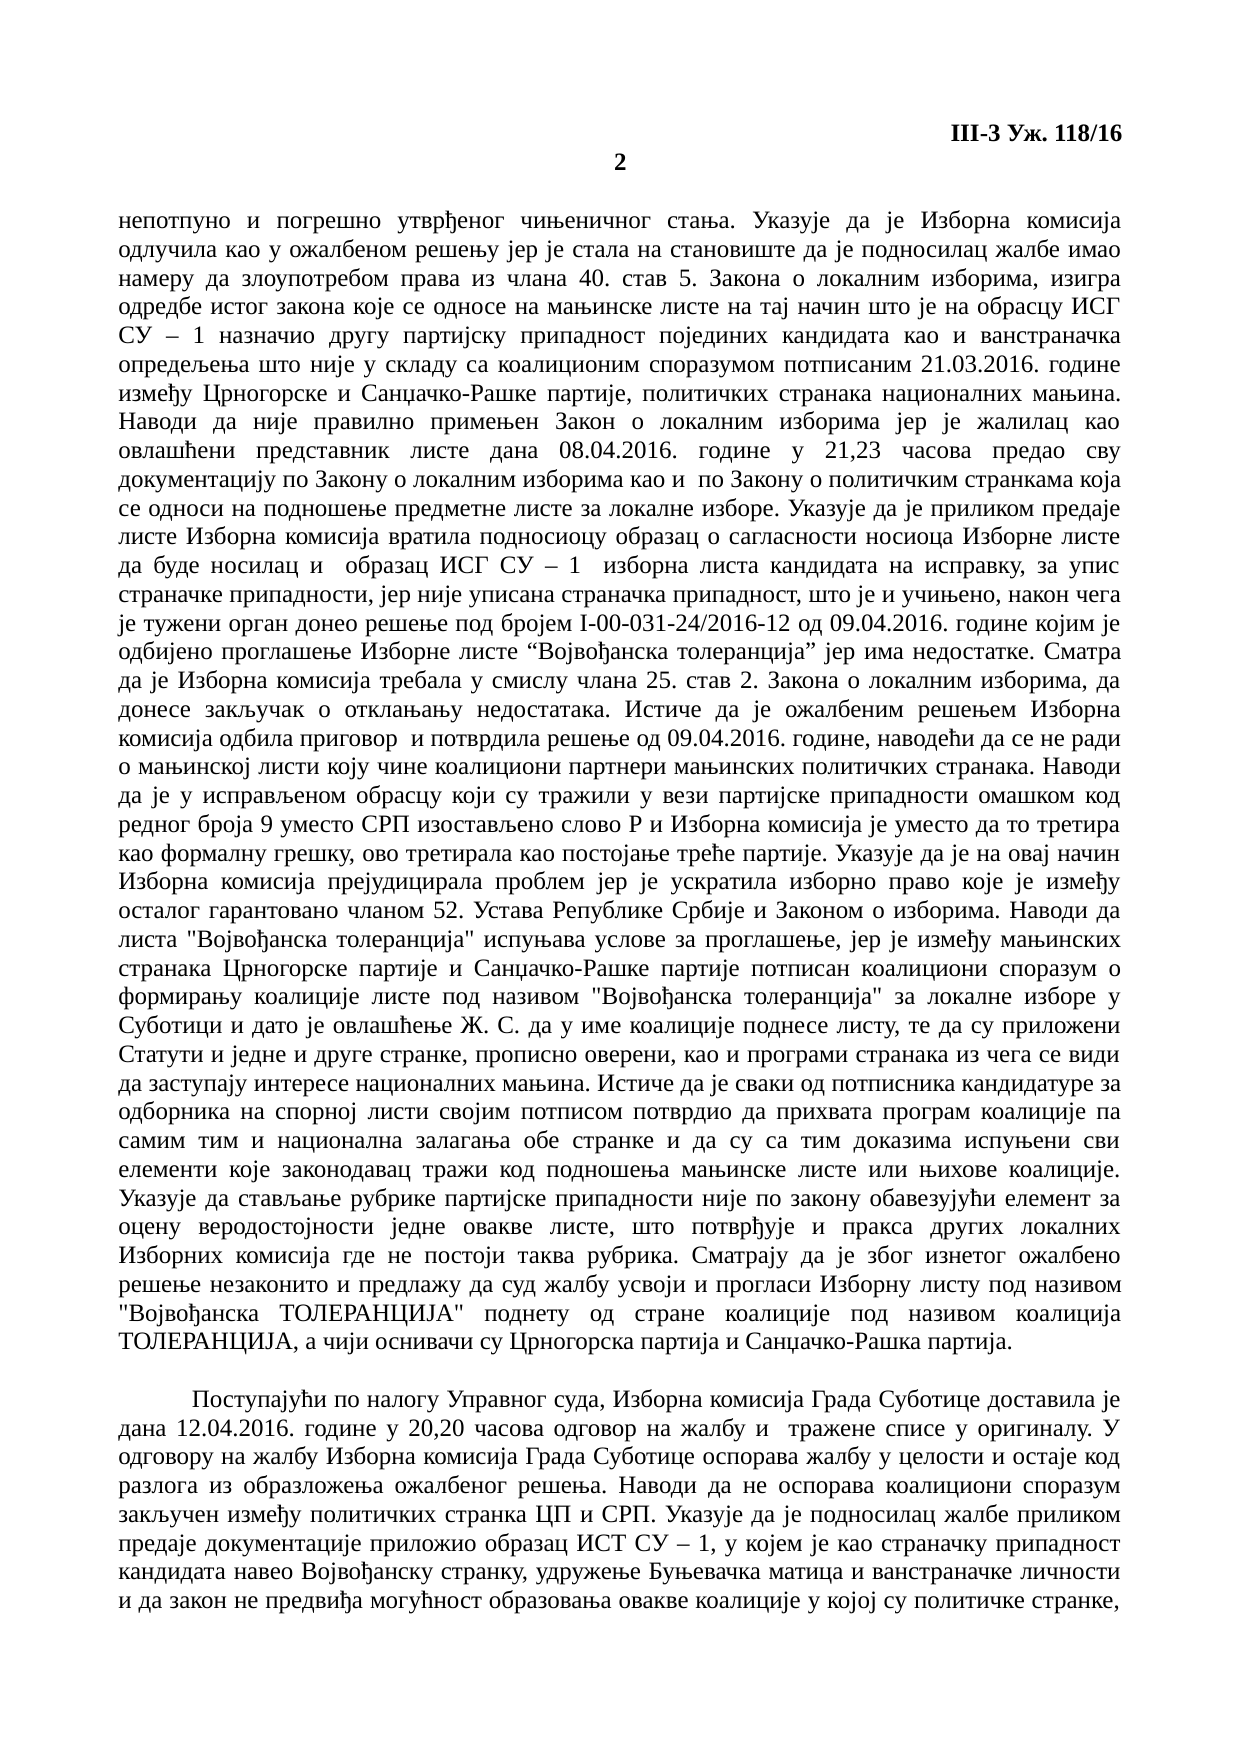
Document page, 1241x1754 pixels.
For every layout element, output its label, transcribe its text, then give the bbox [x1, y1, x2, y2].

text Поступајући по налогу Управног суда, Изборна комисија Града Суботице доставила је дана 12.04.2016. године у 20,20 часова одговор на жалбу и тражене списе у оригиналу. У одговору на жалбу Изборна комисија Града Суботице оспорава жалбу у целости и остаје код разлога из образложења ожалбеног решења. Наводи да не оспорава коалициони споразум закључен између политичких странка ЦП и СРП. Указује да је подносилац жалбе приликом предаје документације приложио образац ИСТ СУ – 1, у којем је као страначку припадност кандидата навео Војвођанску странку, удружење Буњевачка матица и ванстраначке личности и да закон не предвиђа могућност образовања овакве коалиције у којој су политичке странке, [118, 1384, 1122, 1614]
text непотпуно и погрешно утврђеног чињеничног стања. Указује да је Изборна комисија одлучила као у ожалбеном решењу јер је стала на становиште да је подносилац жалбе имао намеру да злоупотребом права из члана 40. став 5. Закона о локалним изборима, изигра одредбе истог закона које се односе на мањинске листе на тај начин што је на обрасцу ИСГ СУ – 1 назначио другу партијску припадност појединих кандидата као и ванстраначка опредељења што није у складу са коалиционим споразумом потписаним 21.03.2016. године између Црногорске и Санџачко-Рашке партије, политичких странака националних мањина. Наводи да није правилно примењен Закон о локалним изборима јер је жалилац као овлашћени представник листе дана 08.04.2016. године у 21,23 часова предао сву документацију по Закону о локалним изборима као и по Закону о политичким странкама која се односи на подношење предметне листе за локалне изборе. Указује да је приликом предаје листе Изборна комисија вратила подносиоцу образац о сагласности носиоца Изборне листе да буде носилац и образац ИСГ СУ – 1 изборна листа кандидата на исправку, за упис страначке припадности, јер није уписана страначка припадност, што је и учињено, након чега је тужени орган донео решење под бројем I-00-031-24/2016-12 од 09.04.2016. године којим је одбијено проглашење Изборне листе “Војвођанска толеранција” јер има недостатке. Сматра да је Изборна комисија требала у смислу члана 25. став 2. Закона о локалним изборима, да донесе закључак о отклањању недостатака. Истиче да је ожалбеним решењем Изборна комисија одбила приговор и потврдила решење од 09.04.2016. године, наводећи да се не ради о мањинској листи коју чине коалициони партнери мањинских политичких странака. Наводи да је у исправљеном обрасцу који су тражили у вези партијске припадности омашком код редног броја 9 уместо СРП изостављено слово Р и Изборна комисија је уместо да то третира као формалну грешку, ово третирала као постојање треће партије. Указује да је на овај начин Изборна комисија прејудицирала проблем јер је ускратила изборно право које је између осталог гарантовано чланом 52. Устава Републике Србије и Законом о изборима. Наводи да листа "Војвођанска толеранција" испуњава услове за проглашење, јер је између мањинских странака Црногорске партије и Санџачко-Рашке партије потписан коалициони споразум о формирању коалиције листе под називом "Војвођанска толеранција" за локалне изборе у Суботици и дато је овлашћење Ж. С. да у име коалиције поднесе листу, те да су приложени Статути и једне и друге странке, прописно оверени, као и програми странака из чега се види да заступају интересе националних мањина. Истиче да је сваки од потписника кандидатуре за одборника на спорној листи својим потписом потврдио да прихвата програм коалиције па самим тим и национална залагања обе странке и да су са тим доказима испуњени сви елементи које законодавац тражи код подношења мањинске листе или њихове коалиције. Указује да стављање рубрике партијске припадности није по закону обавезујући елемент за оцену веродостојности једне овакве листе, што потврђује и пракса других локалних Изборних комисија где не постоји таква рубрика. Сматрају да је због изнетог ожалбено решење незаконито и предлажу да суд жалбу усвоји и прогласи Изборну листу под називом "Војвођанска ТОЛЕРАНЦИЈА" поднету од стране коалиције под називом коалиција ТОЛЕРАНЦИЈА, а чији оснивачи су Црногорска партија и Санџачко-Рашка партија. [118, 205, 1122, 1355]
